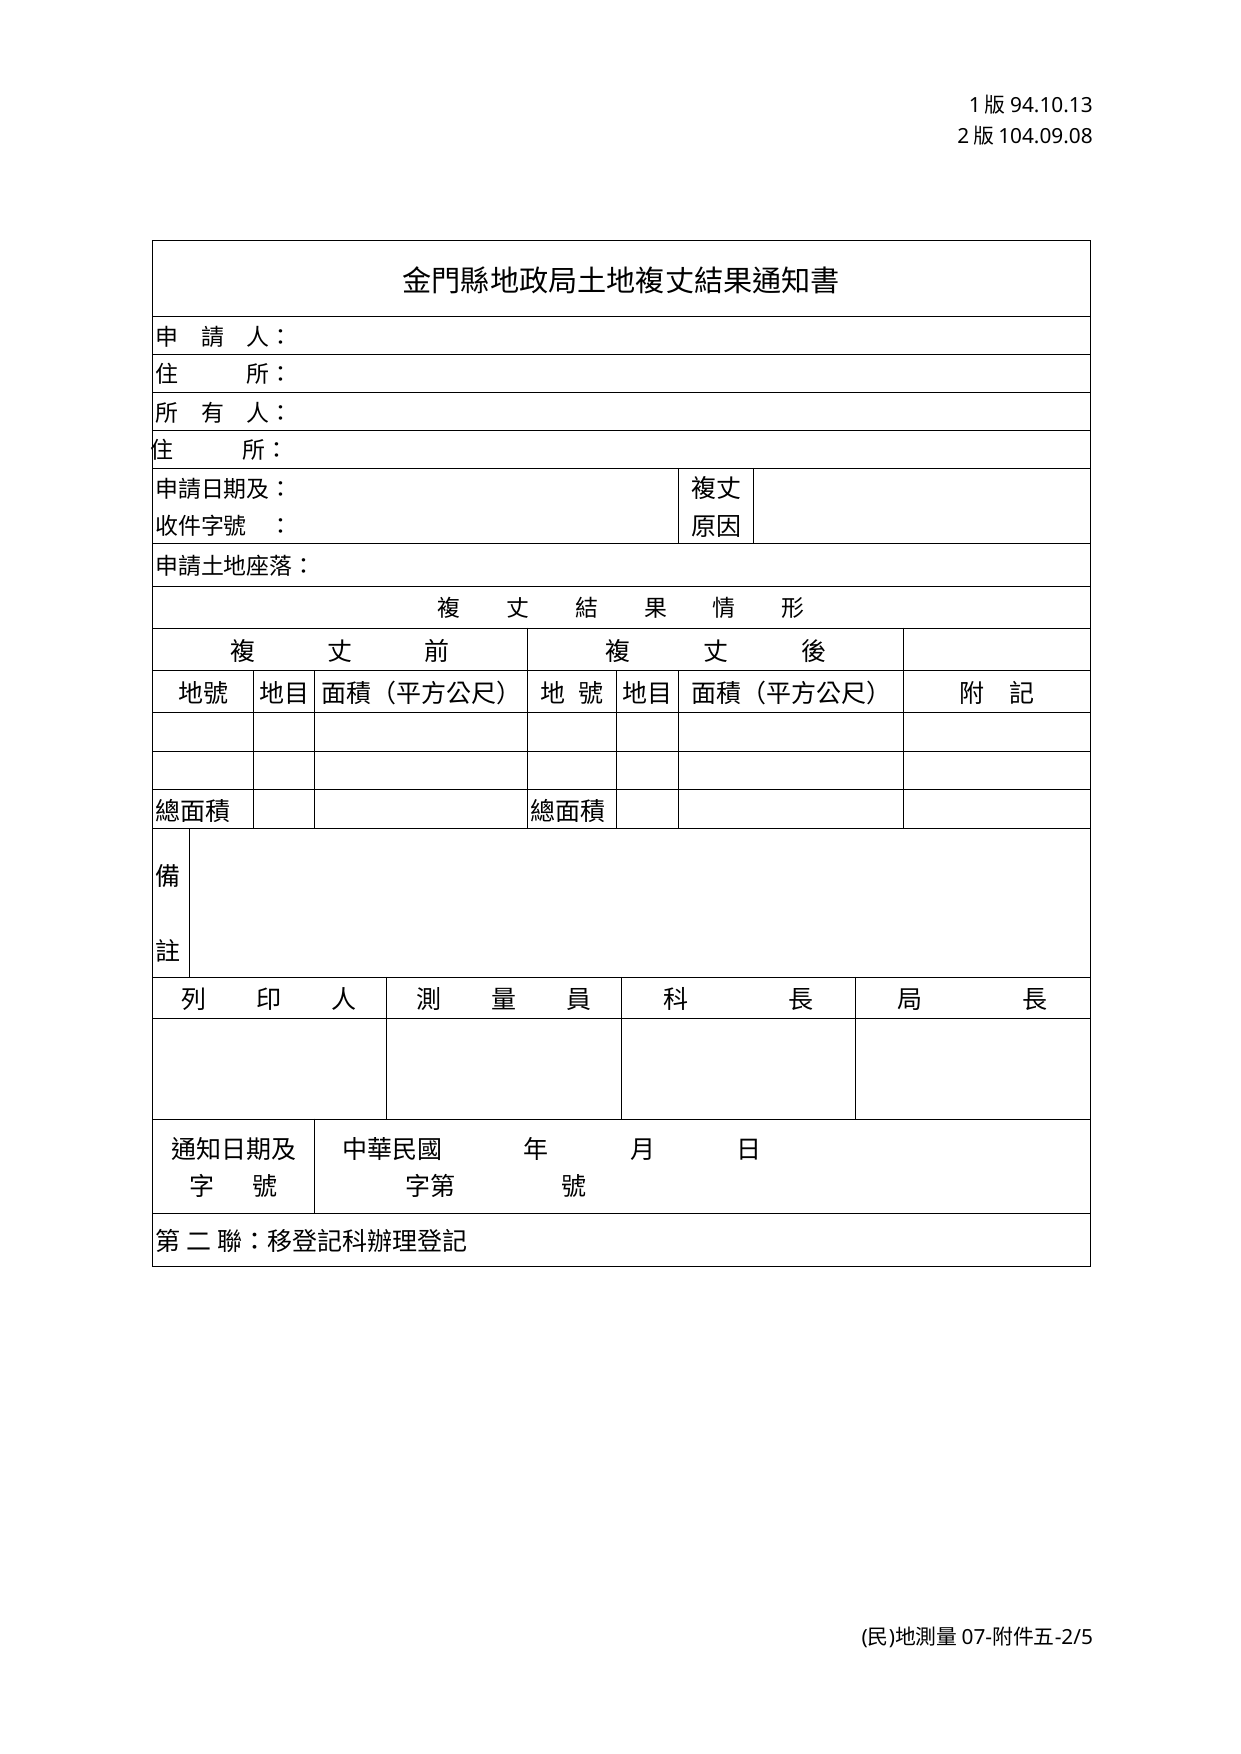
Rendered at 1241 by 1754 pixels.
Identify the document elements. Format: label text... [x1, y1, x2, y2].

table_cell 附 記 [904, 671, 1090, 712]
table_cell [679, 713, 903, 751]
table_cell [856, 1019, 1090, 1118]
table_cell 複丈前 [153, 629, 527, 670]
table_cell [528, 752, 616, 789]
table_cell 複丈原因 [679, 469, 753, 543]
table_cell [315, 790, 527, 828]
table_cell [254, 752, 314, 789]
table_cell 科 長 [622, 978, 855, 1018]
table_cell [904, 629, 1090, 670]
table_cell [528, 713, 616, 751]
table_cell [254, 790, 314, 828]
table_cell 申 請 人： [153, 317, 1090, 354]
table_cell 複丈後 [528, 629, 903, 670]
table_cell [617, 752, 678, 789]
table_cell 備 註 [153, 829, 189, 977]
table_cell 測 量 員 [387, 978, 621, 1018]
table_cell [387, 1019, 621, 1118]
table_cell [315, 752, 527, 789]
table_cell 地目 [254, 671, 314, 712]
table_cell 住 所： [153, 355, 1090, 392]
table_cell 通知日期及 字 號 [153, 1120, 314, 1213]
table_cell [617, 790, 678, 828]
table_cell [904, 713, 1090, 751]
table_cell [254, 713, 314, 751]
table_cell [622, 1019, 855, 1118]
table_cell 複 丈 結 果 情 形 [153, 587, 1090, 628]
table_cell [190, 829, 1090, 977]
table_cell [153, 1019, 386, 1118]
table_cell 地 號 [528, 671, 616, 712]
table_cell [754, 469, 1090, 543]
table_cell 所 有 人： [153, 393, 1090, 430]
table_cell 申請日期及： 收件字號 ： [153, 469, 678, 543]
table_cell 面積（平方公尺） [679, 671, 903, 712]
table_header 金門縣地政局土地複丈結果通知書 [153, 241, 1090, 316]
table_cell [679, 752, 903, 789]
table_cell [679, 790, 903, 828]
table_cell 總面積 [528, 790, 616, 828]
table_cell 局 長 [856, 978, 1090, 1018]
table_cell 中華民國 年 月 日 字第 號 [315, 1120, 1090, 1213]
table_cell 地目 [617, 671, 678, 712]
table_cell 總面積 [153, 790, 253, 828]
table_cell [617, 713, 678, 751]
table_cell [153, 713, 253, 751]
table_cell [904, 752, 1090, 789]
table_cell 列 印 人 [153, 978, 386, 1018]
table_cell [904, 790, 1090, 828]
table_cell 面積（平方公尺） [315, 671, 527, 712]
table_cell 住 所： [153, 431, 1090, 468]
table_cell [153, 752, 253, 789]
table_cell 申請土地座落： [153, 544, 1090, 586]
table_cell 第 二 聯：移登記科辦理登記 [153, 1214, 1090, 1266]
table_cell [315, 713, 527, 751]
table_cell 地號 [153, 671, 253, 712]
